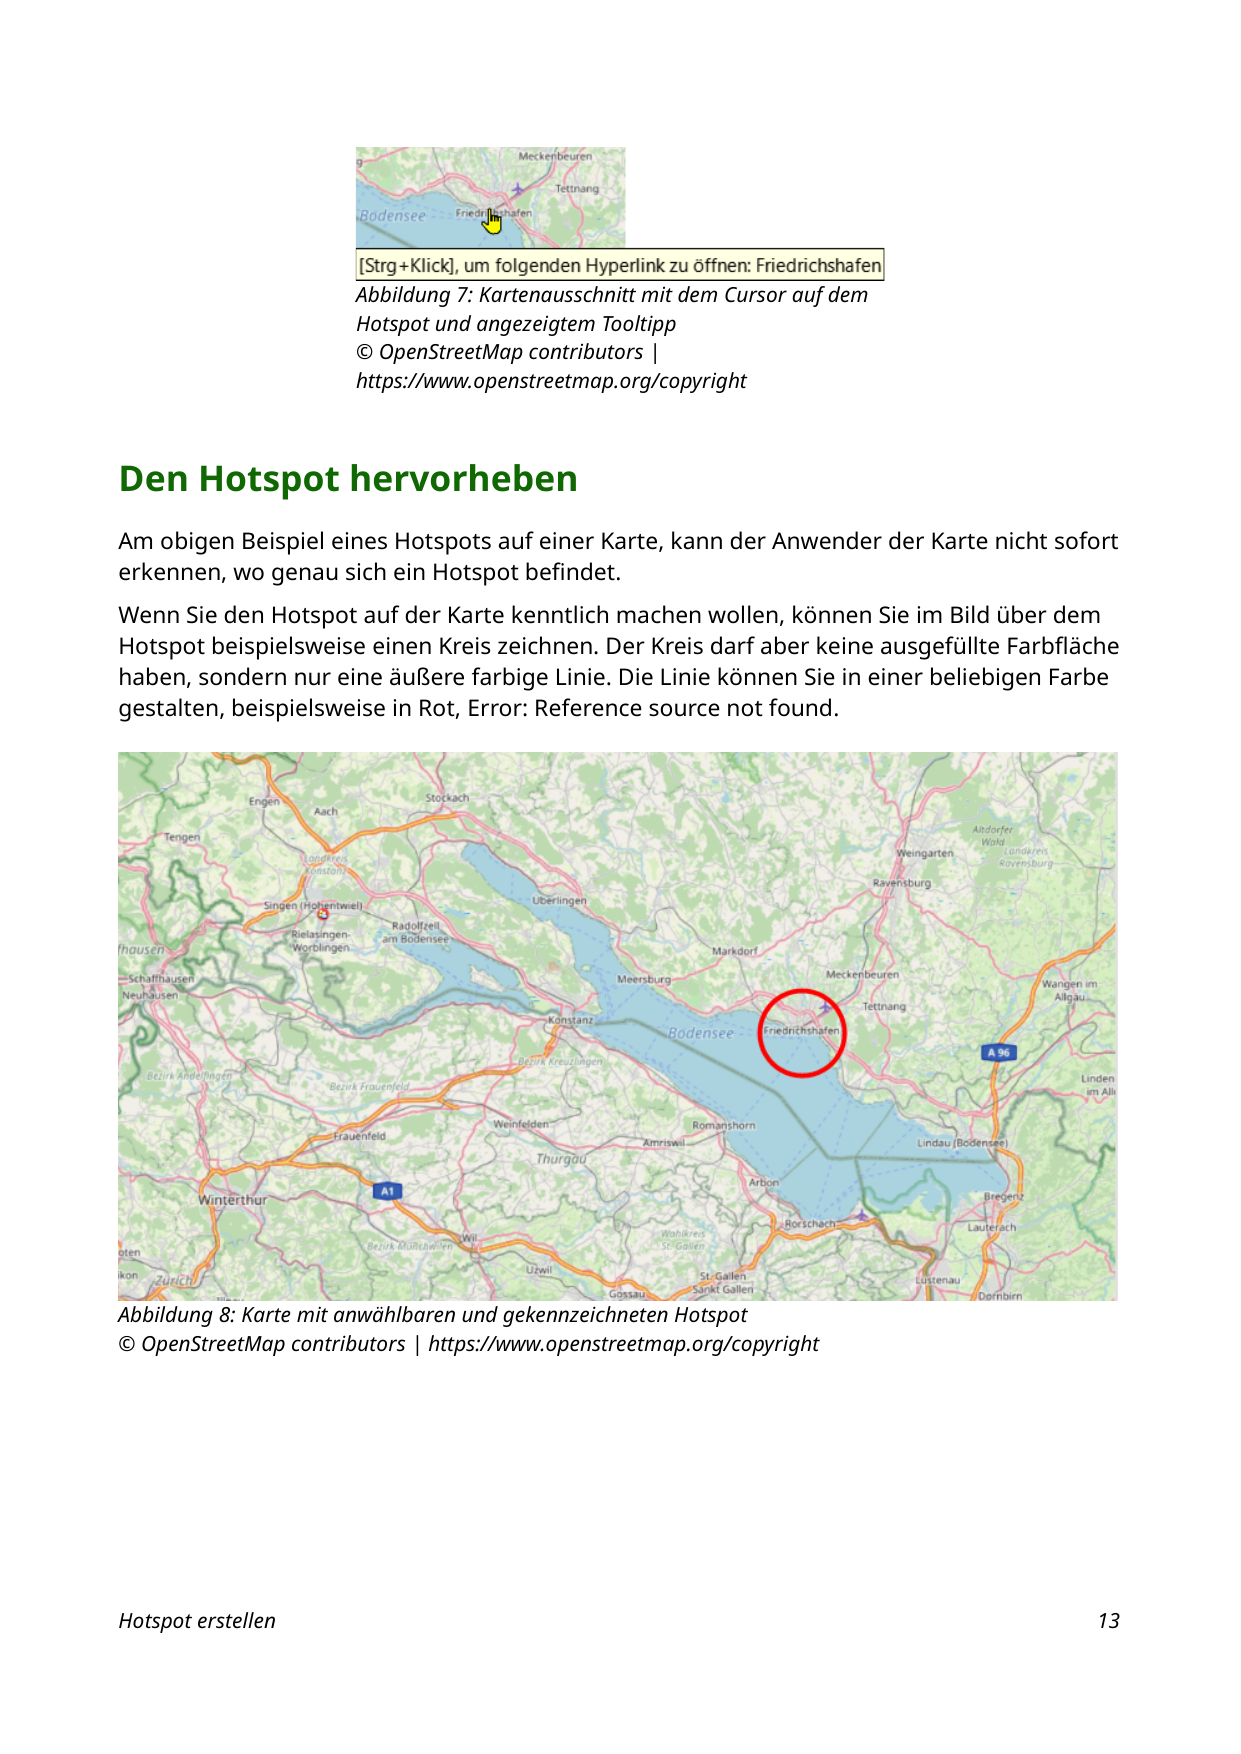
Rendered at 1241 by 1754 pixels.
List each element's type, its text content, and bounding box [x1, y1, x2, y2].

subtitle Den Hotspot hervorheben [118, 453, 1122, 502]
text Abbildung 8: Karte mit anwählbaren und gekennzeichneten Hotspot © OpenStreetMap contributors | https://www.openstreetmap.org/copyright [118, 1301, 1122, 1357]
picture [118, 752, 1123, 1301]
text Am obigen Beispiel eines Hotspots auf einer Karte, kann der Anwender der Karte nicht sofort erkennen, wo genau sich ein Hotspot befindet. [118, 525, 1122, 587]
text Abbildung 7: Kartenausschnitt mit dem Cursor auf dem Hotspot und angezeigtem Tooltipp © OpenStreetMap contributors | https://www.openstreetmap.org/copyright [356, 281, 884, 394]
picture [355, 147, 885, 281]
text Wenn Sie den Hotspot auf der Karte kenntlich machen wollen, können Sie im Bild über dem Hotspot beispielsweise einen Kreis zeichnen. Der Kreis darf aber keine ausgefüllte Farbfläche haben, sondern nur eine äußere farbige Linie. Die Linie können Sie in einer beliebigen Farbe gestalten, beispielsweise in Rot, Fehler: Verweis nicht gefunden. [118, 599, 1122, 723]
